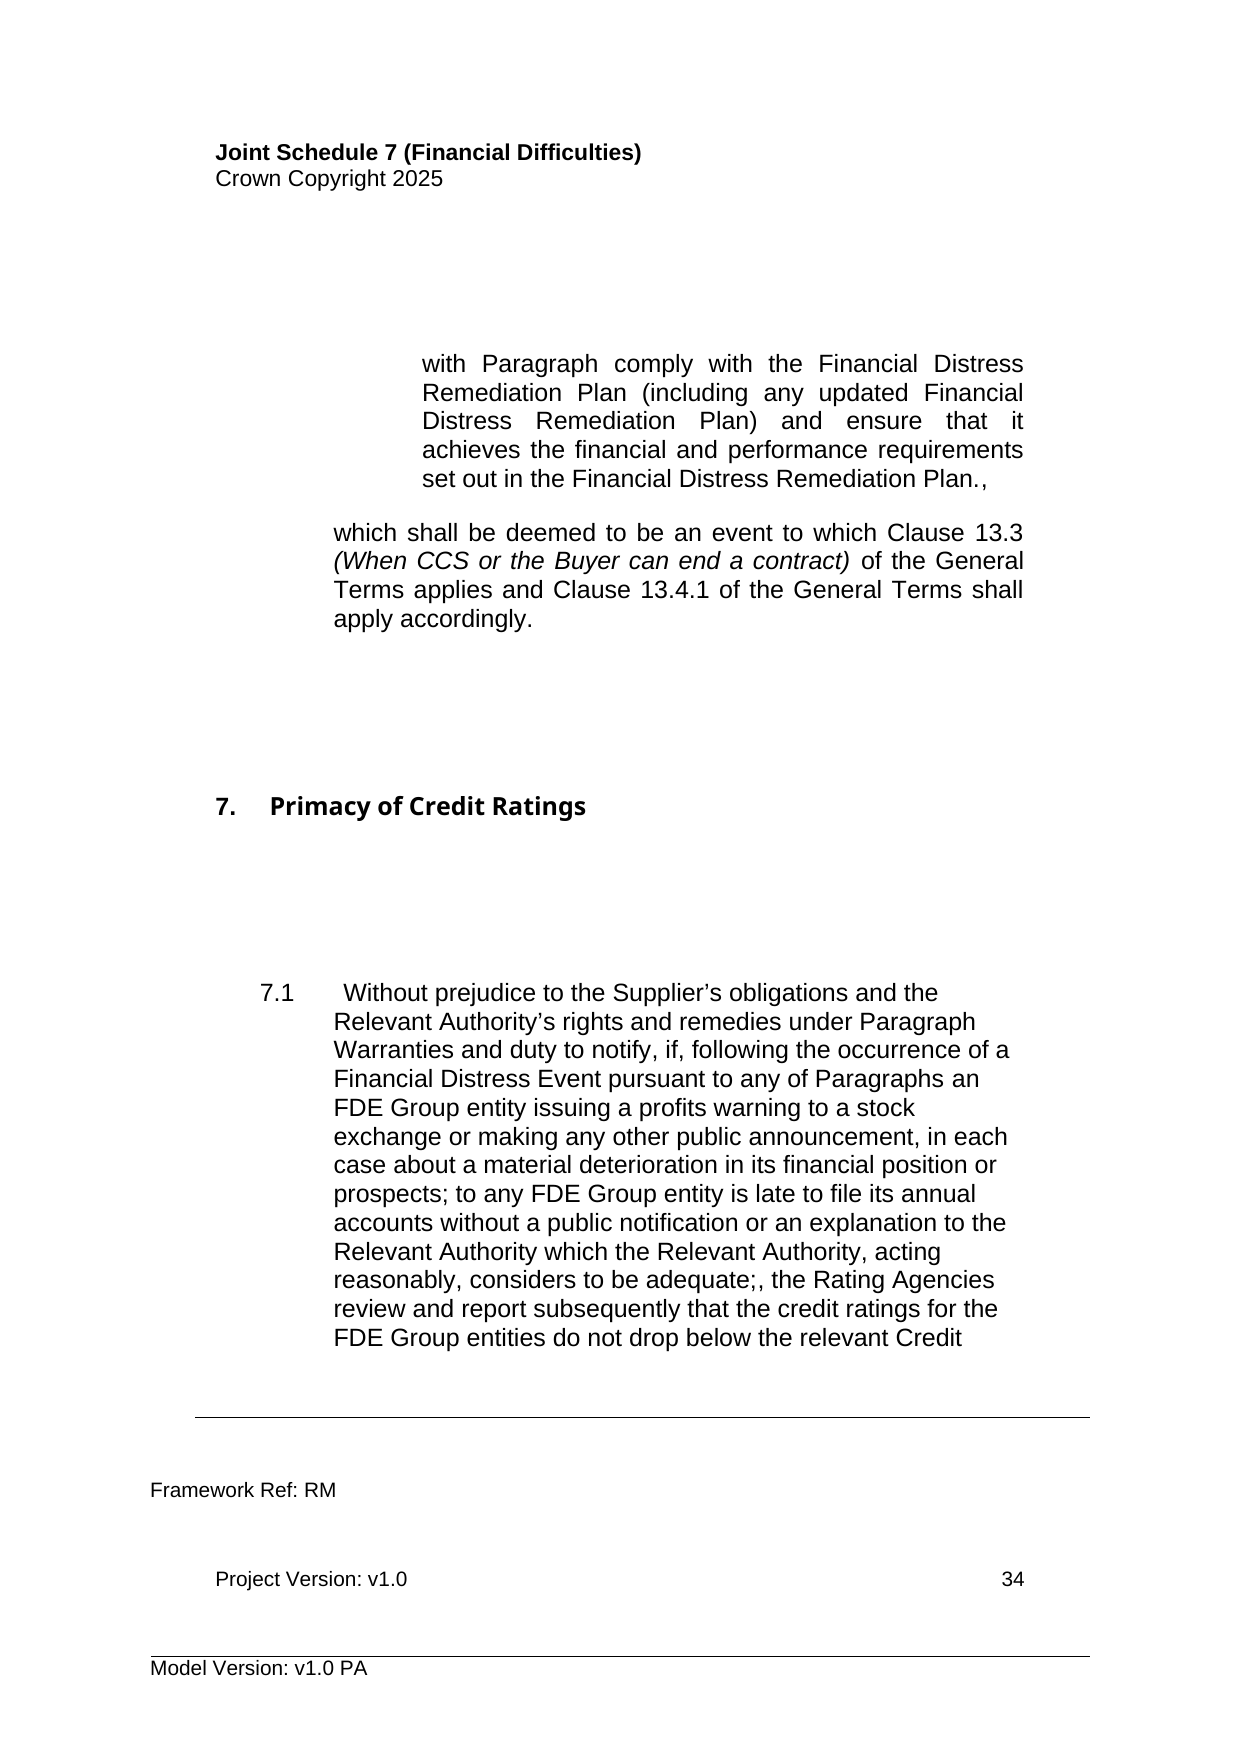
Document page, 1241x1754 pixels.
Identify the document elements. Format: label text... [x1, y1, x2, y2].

list Primacy of Credit Ratings [151, 724, 1089, 887]
list the Supplier fails to comply with the terms of the Financial Distress Remediation Plan (or any updated Financial Distress Remediation Plan) in accordance with Paragraph 4.6.3, [269, 285, 1089, 452]
list Without prejudice to the Supplier’s obligations and the Relevant Authority’s rights and remedies under Paragraph 2, if, following the occurrence of a Financial Distress Event pursuant to any of Paragraphs 3.1.2 to 3.1.7, the Rating Agencies review and report subsequently that the credit ratings for the FDE Group entities do not drop below the relevant Credit Rating Thresholds specified for those entities in Annex 2 to this Schedule, then: [195, 914, 1089, 1416]
text which shall be deemed to be an event to which Clause 13.3 (When CCS or the Buyer can end a contract) of the General Terms applies and Clause 13.4.1 of the General Terms shall apply accordingly. [269, 452, 1089, 697]
